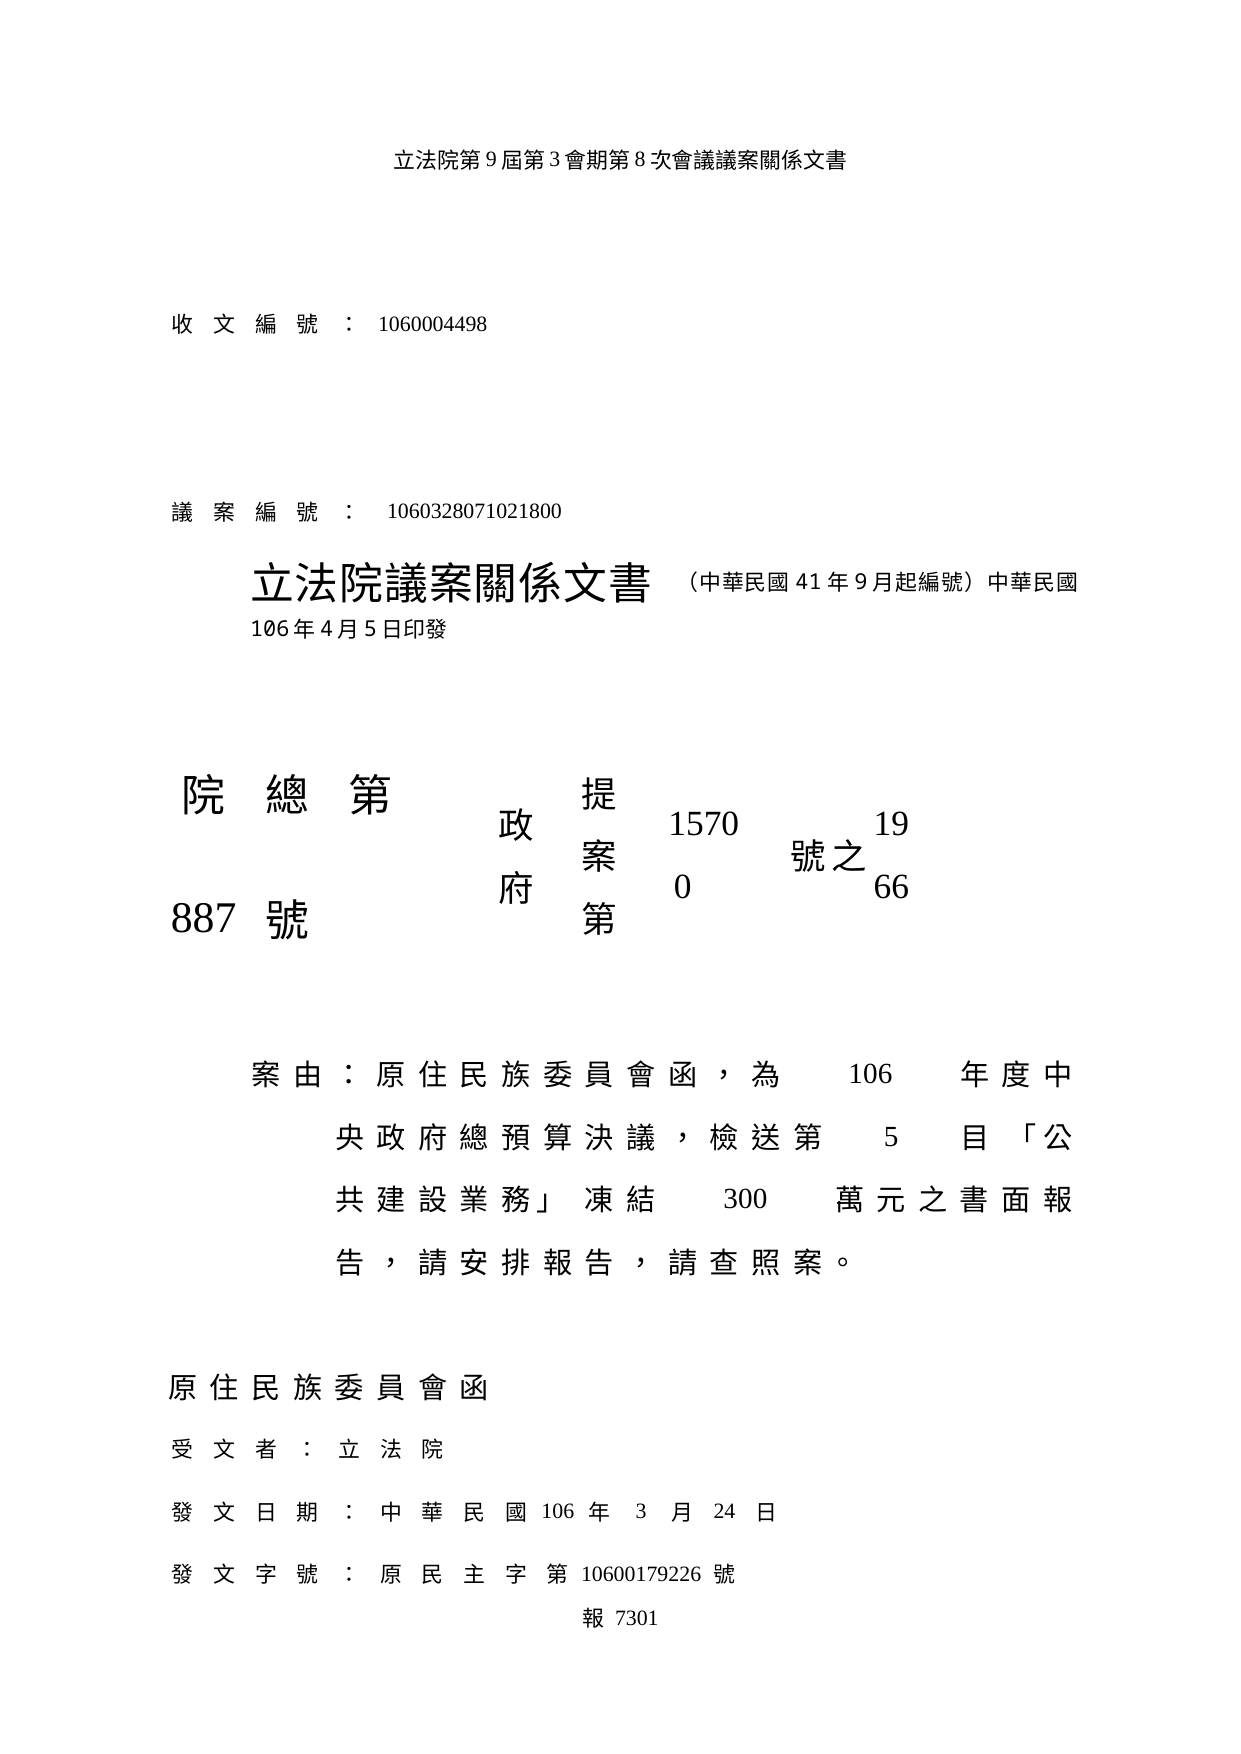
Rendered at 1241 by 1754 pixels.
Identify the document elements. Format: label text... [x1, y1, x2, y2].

text 受文者：立法院 [162, 1406, 1078, 1469]
table_header 15700 [646, 719, 759, 969]
table_header 提案第 [540, 719, 646, 969]
text 立法院議案關係文書 （中華民國41年9月起編號）中華民國106年4月5日印發 [250, 549, 1078, 644]
table_header 號 [759, 719, 794, 969]
text 原住民族委員會函 [162, 1344, 1078, 1406]
table_header 政府 [425, 719, 540, 969]
text 發文日期：中華民國106年3月24日 [162, 1469, 1078, 1531]
text 案由：原住民族委員會函，為106年度中央政府總預算決議，檢送第5目「公共建設業務」凍結300萬元之書面報告，請安排報告，請查照案。 [217, 1031, 1078, 1281]
table_header 院總第887號 [162, 719, 425, 969]
table_header 之 [794, 719, 830, 969]
text 收文編號：1060004498 [162, 219, 1078, 344]
text 議案編號：1060328071021800 [162, 406, 1078, 531]
text 發文字號：原民主字第10600179226號 [162, 1531, 1078, 1594]
table_header 1966 [830, 719, 913, 969]
